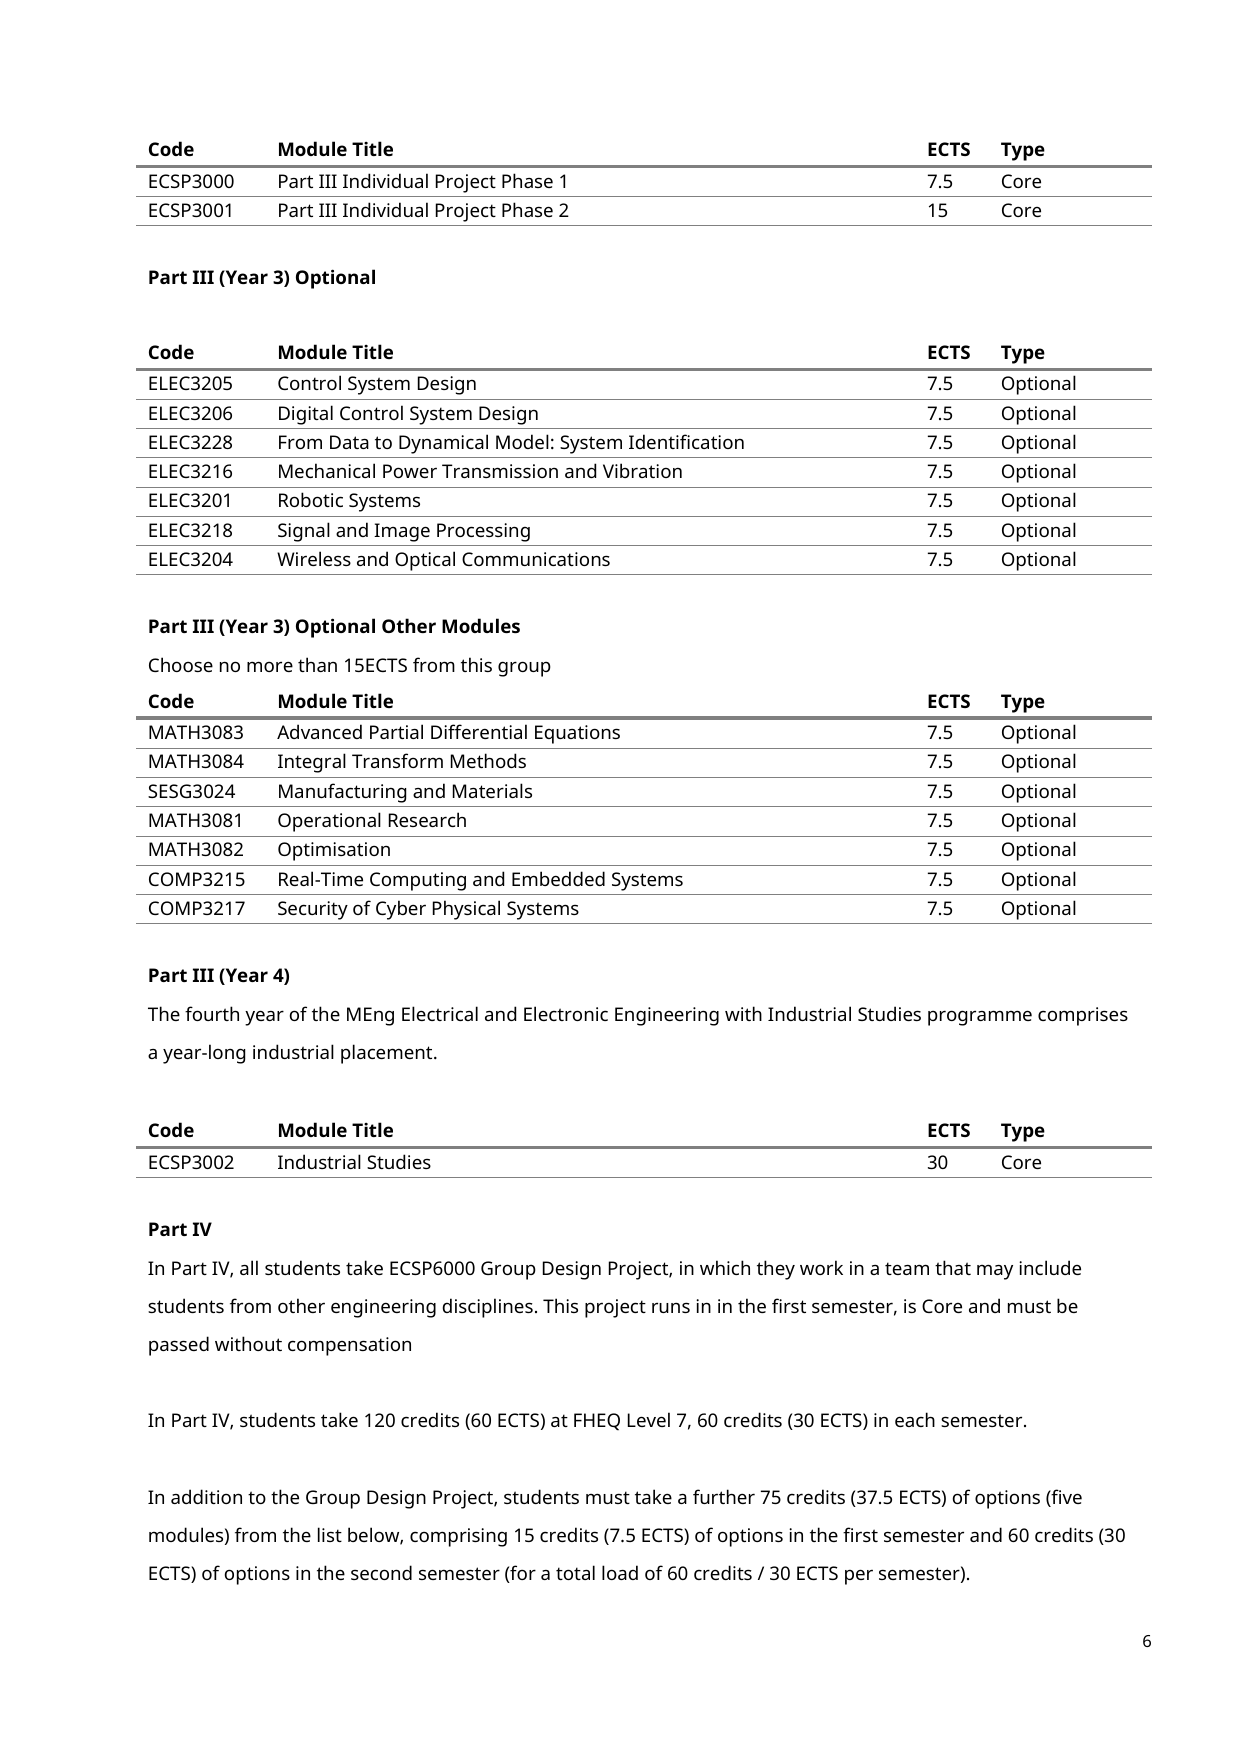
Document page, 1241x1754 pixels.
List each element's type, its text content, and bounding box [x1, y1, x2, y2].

table_cell 7.5 [916, 400, 989, 428]
table_cell Digital Control System Design [266, 400, 916, 428]
table_cell COMP3217 [136, 895, 266, 923]
table_cell Optional [989, 488, 1152, 516]
table_cell 7.5 [916, 720, 989, 748]
table_cell ELEC3228 [136, 429, 266, 457]
table_cell Industrial Studies [266, 1149, 916, 1177]
table_cell Optional [989, 371, 1152, 399]
table_cell Optional [989, 720, 1152, 748]
table_cell [136, 99, 1152, 137]
table_cell Code [136, 137, 266, 165]
table_cell Optional [989, 546, 1152, 574]
table_cell Mechanical Power Transmission and Vibration [266, 458, 916, 487]
table_cell 7.5 [916, 866, 989, 894]
table_cell Optional [989, 778, 1152, 806]
table_cell Code [136, 1118, 266, 1146]
table_cell Type [989, 688, 1152, 716]
table_cell Code [136, 688, 266, 716]
table_cell Optional [989, 429, 1152, 457]
table_cell ECTS [916, 137, 989, 165]
table_cell Core [989, 168, 1152, 196]
table_cell Integral Transform Methods [266, 749, 916, 777]
table_cell 15 [916, 197, 989, 225]
table_cell Robotic Systems [266, 488, 916, 516]
table_cell MATH3081 [136, 807, 266, 836]
table_cell ECSP3001 [136, 197, 266, 225]
table_cell SESG3024 [136, 778, 266, 806]
table_cell Optional [989, 517, 1152, 545]
table_cell 7.5 [916, 517, 989, 545]
table_cell 7.5 [916, 429, 989, 457]
table_cell Code [136, 339, 266, 367]
table_cell Optional [989, 837, 1152, 865]
table_cell Module Title [266, 688, 916, 716]
table_cell Optional [989, 749, 1152, 777]
table_cell 7.5 [916, 371, 989, 399]
table_cell Manufacturing and Materials [266, 778, 916, 806]
table_cell 7.5 [916, 749, 989, 777]
table_cell ELEC3201 [136, 488, 266, 516]
table_cell 7.5 [916, 458, 989, 487]
table_cell 7.5 [916, 837, 989, 865]
table_cell Optional [989, 866, 1152, 894]
table_cell Type [989, 137, 1152, 165]
table_cell Part III Individual Project Phase 2 [266, 197, 916, 225]
table_cell ECTS [916, 1118, 989, 1146]
table_cell From Data to Dynamical Model: System Identification [266, 429, 916, 457]
table_cell Control System Design [266, 371, 916, 399]
table_cell Optional [989, 400, 1152, 428]
table_cell 30 [916, 1149, 989, 1177]
table_cell Optional [989, 895, 1152, 923]
table_cell COMP3215 [136, 866, 266, 894]
table_cell 7.5 [916, 168, 989, 196]
table_cell 7.5 [916, 488, 989, 516]
table_cell Advanced Partial Differential Equations [266, 720, 916, 748]
table_cell Type [989, 1118, 1152, 1146]
table_cell Optional [989, 807, 1152, 836]
table_cell Part III (Year 4) The fourth year of the MEng Electrical and Electronic Engineering with Industrial Studies programme comprises a year-long industrial placement. [136, 924, 1152, 1118]
table_cell MATH3084 [136, 749, 266, 777]
table_cell Part IV In Part IV, all students take ECSP6000 Group Design Project, in which they work in a team that may include students from other engineering disciplines. This project runs in in the first semester, is Core and must be passed without compensation In Part IV, students take 120 credits (60 ECTS) at FHEQ Level 7, 60 credits (30 ECTS) in each semester. In addition to the Group Design Project, students must take a further 75 credits (37.5 ECTS) of options (five modules) from the list below, comprising 15 credits (7.5 ECTS) of options in the first semester and 60 credits (30 ECTS) of options in the second semester (for a total load of 60 credits / 30 ECTS per semester). [136, 1178, 1152, 1624]
table_cell Module Title [266, 339, 916, 367]
table_cell ECSP3002 [136, 1149, 266, 1177]
table_cell ECTS [916, 339, 989, 367]
table_cell Module Title [266, 1118, 916, 1146]
table_cell Part III (Year 3) Optional [136, 226, 1152, 339]
table_cell Security of Cyber Physical Systems [266, 895, 916, 923]
table_cell Optimisation [266, 837, 916, 865]
table_cell Signal and Image Processing [266, 517, 916, 545]
table_cell Wireless and Optical Communications [266, 546, 916, 574]
table_cell ELEC3204 [136, 546, 266, 574]
table_cell Part III Individual Project Phase 1 [266, 168, 916, 196]
table_cell 7.5 [916, 546, 989, 574]
table_cell Real-Time Computing and Embedded Systems [266, 866, 916, 894]
table_cell Core [989, 1149, 1152, 1177]
table_cell 7.5 [916, 778, 989, 806]
table_cell ELEC3216 [136, 458, 266, 487]
table_cell ELEC3218 [136, 517, 266, 545]
table_cell MATH3082 [136, 837, 266, 865]
table_cell Operational Research [266, 807, 916, 836]
table_cell ECTS [916, 688, 989, 716]
table_cell Optional [989, 458, 1152, 487]
table_cell ECSP3000 [136, 168, 266, 196]
table_cell 7.5 [916, 807, 989, 836]
table_cell MATH3083 [136, 720, 266, 748]
table_cell Part III (Year 3) Optional Other Modules Choose no more than 15ECTS from this group [136, 575, 1152, 688]
table_cell ELEC3205 [136, 371, 266, 399]
table_cell ELEC3206 [136, 400, 266, 428]
table_cell Module Title [266, 137, 916, 165]
table_cell Type [989, 339, 1152, 367]
table_cell Core [989, 197, 1152, 225]
table_cell 7.5 [916, 895, 989, 923]
